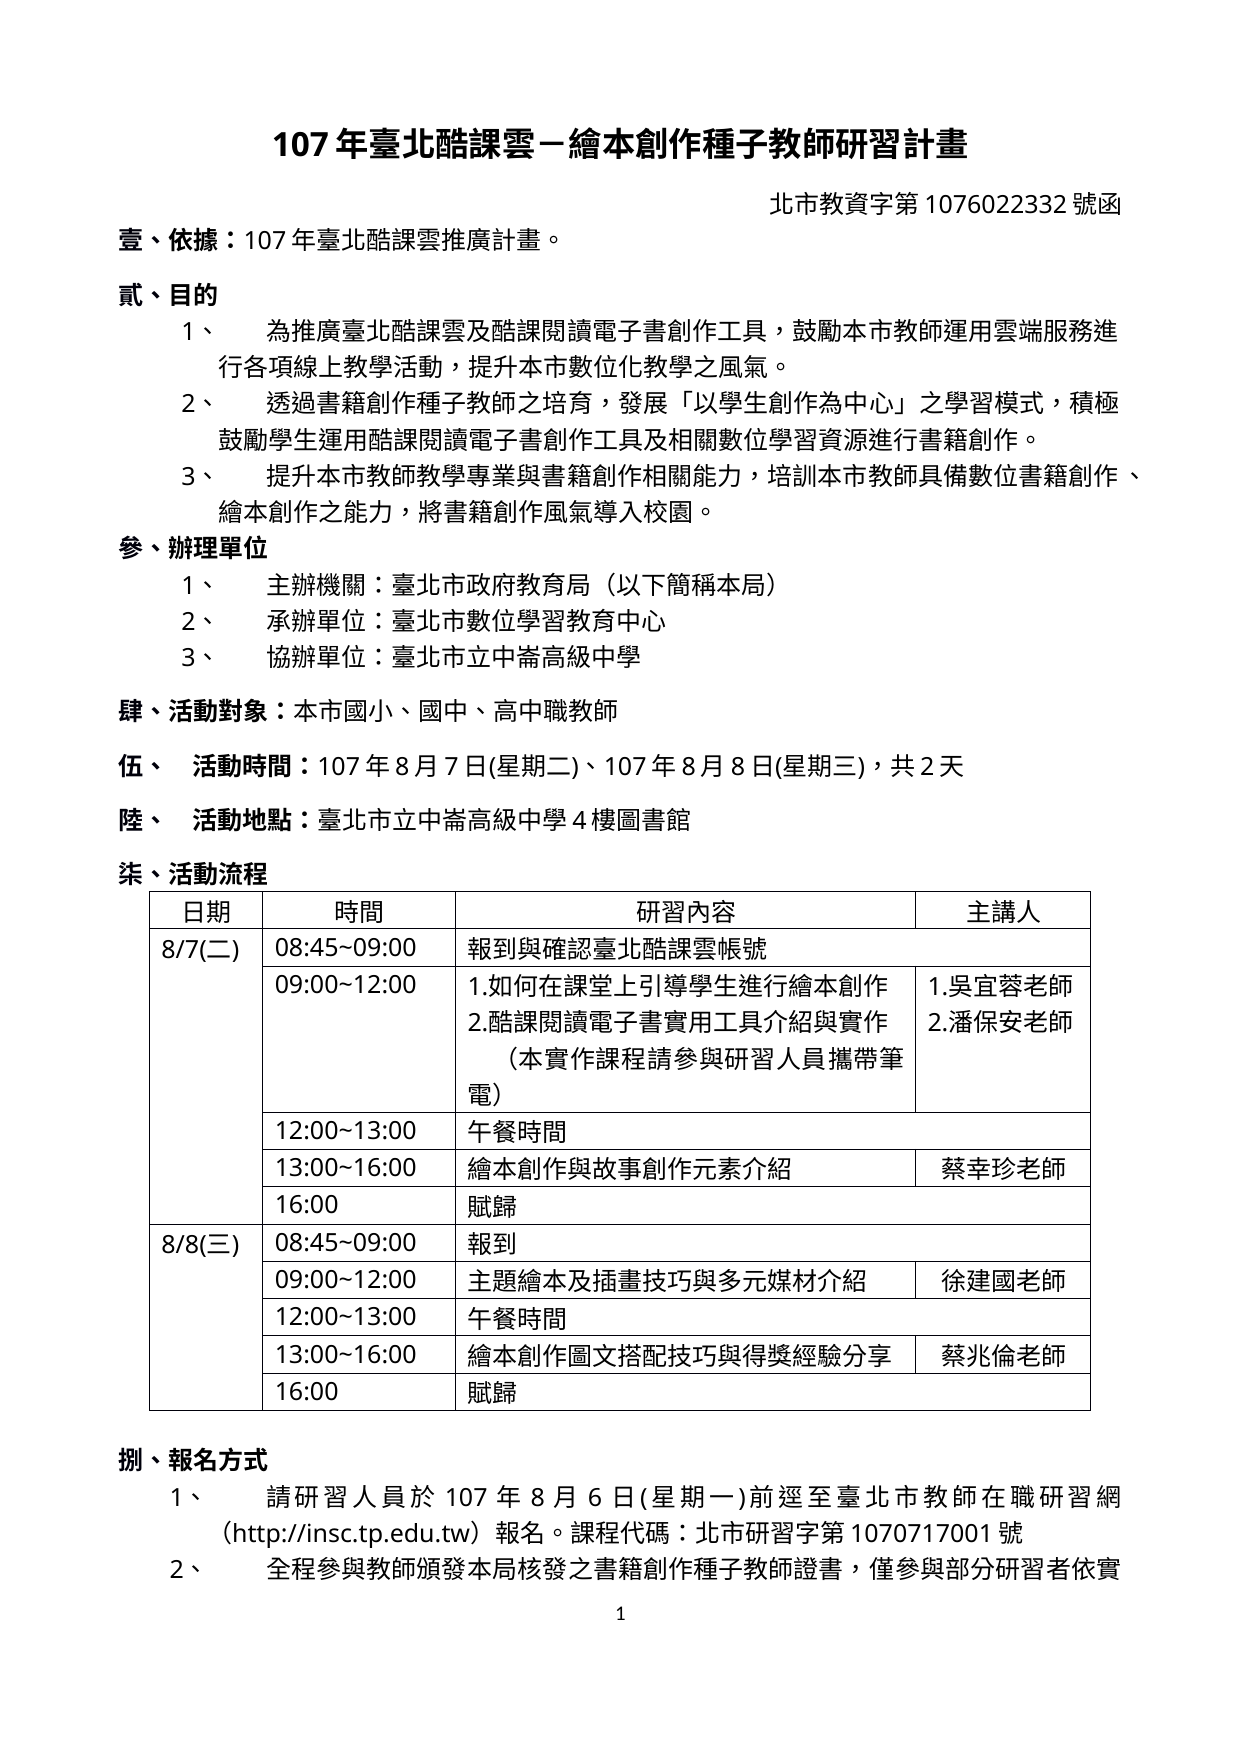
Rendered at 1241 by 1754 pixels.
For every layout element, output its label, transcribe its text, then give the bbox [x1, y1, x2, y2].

table_cell 蔡兆倫老師 [916, 1336, 1090, 1373]
table_cell 賦歸 [456, 1187, 1090, 1223]
table_cell 1.吳宜蓉老師 2.潘保安老師 [916, 967, 1090, 1112]
list 活動時間：107年8月7日(星期二)、107年8月8日(星期三)，共2天 [118, 746, 1122, 782]
table_cell 蔡幸珍老師 [916, 1150, 1090, 1186]
table_cell 12:00~13:00 [263, 1299, 455, 1335]
table_cell 08:45~09:00 [263, 1225, 455, 1261]
list 主辦機關：臺北市政府教育局（以下簡稱本局） [181, 565, 1122, 601]
table_cell 13:00~16:00 [263, 1150, 455, 1186]
table_cell 09:00~12:00 [263, 1262, 455, 1298]
list 請研習人員於107年8月6日(星期一)前逕至臺北市教師在職研習網 （http://insc.tp.edu.tw）報名。課程代碼：北市研習字第1070717001號 [169, 1477, 1122, 1549]
list 目的 [118, 275, 1122, 311]
table_cell 徐建國老師 [916, 1262, 1090, 1298]
table_cell 午餐時間 [456, 1299, 1090, 1335]
list 透過書籍創作種子教師之培育，發展「以學生創作為中心」之學習模式，積極鼓勵學生運用酷課閱讀電子書創作工具及相關數位學習資源進行書籍創作。 [181, 384, 1122, 456]
table_header 日期 [150, 892, 262, 928]
list 報名方式 [118, 1441, 1122, 1477]
table_cell 主題繪本及插畫技巧與多元媒材介紹 [456, 1262, 915, 1298]
table_cell 繪本創作與故事創作元素介紹 [456, 1150, 915, 1186]
list 活動流程 [118, 855, 1122, 891]
table_cell 16:00 [263, 1187, 455, 1223]
table_cell 報到與確認臺北酷課雲帳號 [456, 929, 1090, 966]
table_header 時間 [263, 892, 455, 928]
list 協辦單位：臺北市立中崙高級中學 [181, 638, 1122, 674]
list 提升本市教師教學專業與書籍創作相關能力，培訓本市教師具備數位書籍創作、繪本創作之能力，將書籍創作風氣導入校園。 [181, 456, 1122, 529]
table_cell 09:00~12:00 [263, 967, 455, 1112]
table_cell 繪本創作圖文搭配技巧與得獎經驗分享 [456, 1336, 915, 1373]
table_cell 16:00 [263, 1374, 455, 1410]
table_cell 12:00~13:00 [263, 1113, 455, 1149]
list 活動對象：本市國小、國中、高中職教師 [118, 692, 1122, 728]
table_cell 報到 [456, 1225, 1090, 1261]
table_cell 1.如何在課堂上引導學生進行繪本創作 2.酷課閱讀電子書實用工具介紹與實作 （本實作課程請參與研習人員攜帶筆電） [456, 967, 915, 1112]
list 依據：107年臺北酷課雲推廣計畫。 [118, 221, 1122, 257]
list 全程參與教師頒發本局核發之書籍創作種子教師證書，僅參與部分研習者依實 [169, 1549, 1122, 1586]
list 辦理單位 [118, 529, 1122, 565]
list 活動地點：臺北市立中崙高級中學4樓圖書館 [118, 800, 1122, 837]
table_cell 午餐時間 [456, 1113, 1090, 1149]
text 北市教資字第1076022332號函 [118, 184, 1122, 221]
list 為推廣臺北酷課雲及酷課閱讀電子書創作工具，鼓勵本市教師運用雲端服務進行各項線上教學活動，提升本市數位化教學之風氣。 [181, 311, 1122, 384]
table_cell 08:45~09:00 [263, 929, 455, 966]
table_cell 8/7(二) [150, 929, 262, 1223]
text 107年臺北酷課雲－繪本創作種子教師研習計畫 [118, 118, 1122, 167]
list 承辦單位：臺北市數位學習教育中心 [181, 601, 1122, 638]
table_header 主講人 [916, 892, 1090, 928]
table_cell 13:00~16:00 [263, 1336, 455, 1373]
table_cell 賦歸 [456, 1374, 1090, 1410]
table_header 研習內容 [456, 892, 915, 928]
table_cell 8/8(三) [150, 1225, 262, 1410]
